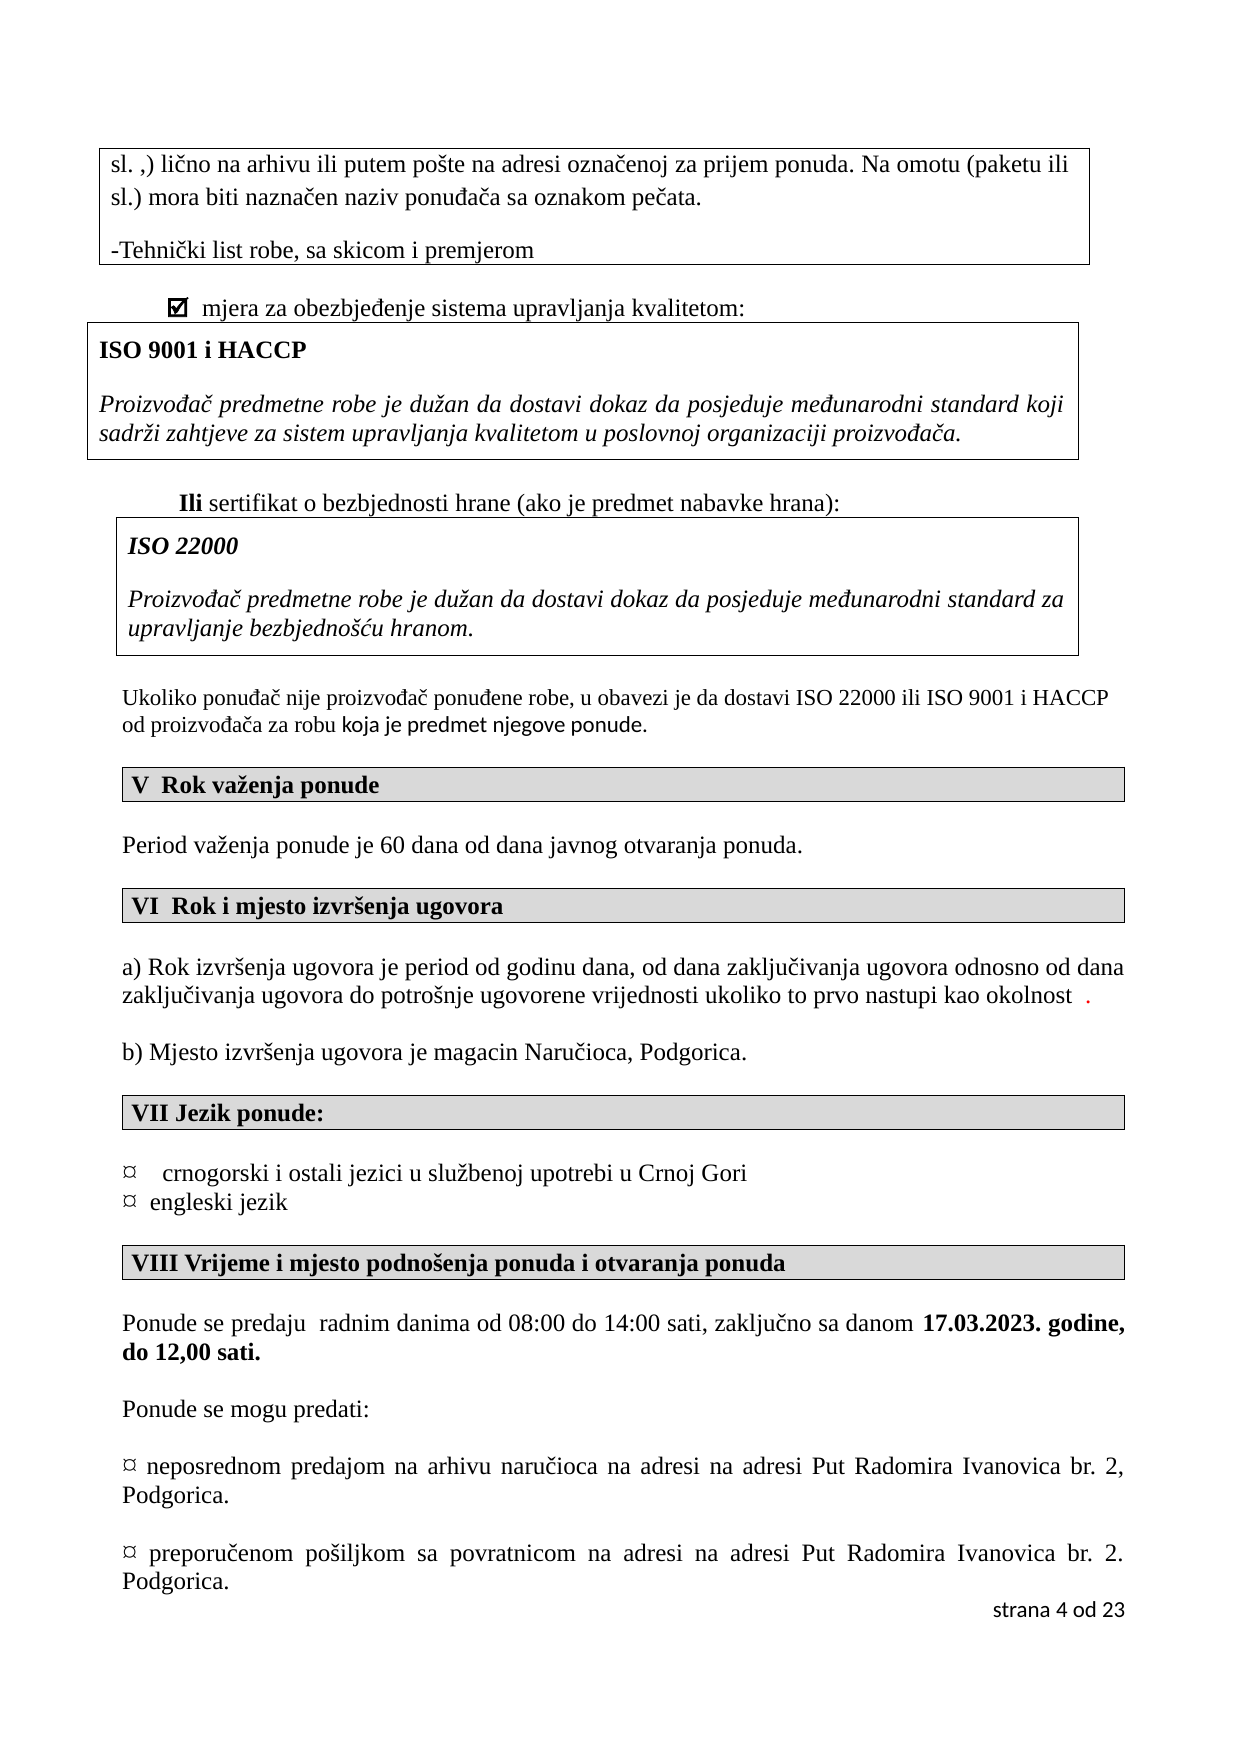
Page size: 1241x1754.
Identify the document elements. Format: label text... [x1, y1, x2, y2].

text Ili sertifikat o bezbjednosti hrane (ako je predmet nabavke hrana): [122, 488, 1125, 517]
text VI Rok i mjesto izvršenja ugovora [123, 889, 1124, 922]
text VII Jezik ponude: [123, 1096, 1124, 1129]
text Ukoliko ponuđač nije proizvođač ponuđene robe, u obavezi je da dostavi ISO 22000 ili ISO 9001 i HACCP od proizvođača za robu koja je predmet njegove ponude. [122, 683, 1125, 738]
text V Rok važenja ponude [123, 768, 1124, 801]
text  preporučenom pošiljkom sa povratnicom na adresi na adresi Put Radomira Ivanovica br. 2. Podgorica. [122, 1538, 1125, 1595]
table_header sl. ,) lično na arhivu ili putem pošte na adresi označenoj za prijem ponuda. Na omotu (paketu ili sl.) mora biti naznačen naziv ponuđača sa oznakom pečata. -Tehnički list robe, sa skicom i premjerom [100, 149, 1089, 264]
text VIII Vrijeme i mjesto podnošenja ponuda i otvaranja ponuda [123, 1246, 1124, 1279]
text Ponude se mogu predati: [122, 1394, 1125, 1423]
text Period važenja ponude je 60 dana od dana javnog otvaranja ponuda. [122, 830, 1125, 859]
text b) Mjesto izvršenja ugovora je magacin Naručioca, Podgorica. [122, 1037, 1125, 1066]
text  neposrednom predajom na arhivu naručioca na adresi na adresi Put Radomira Ivanovica br. 2, Podgorica. [122, 1451, 1125, 1509]
table_header ISO 9001 i HACCP Proizvođač predmetne robe je dužan da dostavi dokaz da posjeduje međunarodni standard koji sadrži zahtjeve za sistem upravljanja kvalitetom u poslovnoj organizaciji proizvođača. [88, 323, 1078, 459]
table_header ISO 22000 Proizvođač predmetne robe je dužan da dostavi dokaz da posjeduje međunarodni standard za upravljanje bezbjednošću hranom. [117, 518, 1078, 654]
text  crnogorski i ostali jezici u službenoj upotrebi u Crnoj Gori [122, 1158, 1125, 1187]
text a) Rok izvršenja ugovora je period od godinu dana, od dana zaključivanja ugovora odnosno od dana zaključivanja ugovora do potrošnje ugovorene vrijednosti ukoliko to prvo nastupi kao okolnost . [122, 952, 1125, 1009]
text engleski jezik [122, 1187, 1125, 1216]
text Ponude se predaju radnim danima od 08:00 do 14:00 sati, zaključno sa danom 17.03.2023. godine, do 12,00 sati. [122, 1308, 1125, 1366]
text  mjera za obezbjeđenje sistema upravljanja kvalitetom: [122, 293, 1125, 322]
